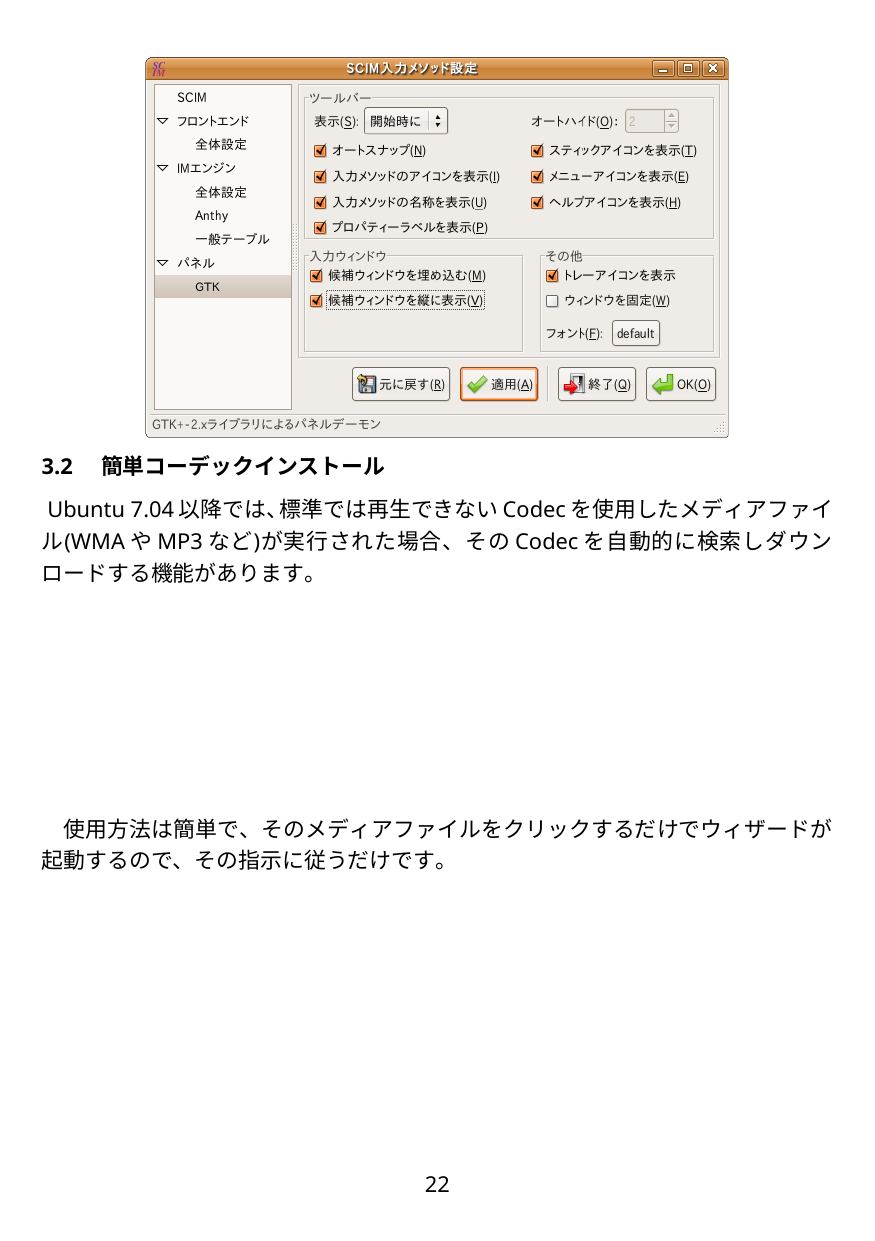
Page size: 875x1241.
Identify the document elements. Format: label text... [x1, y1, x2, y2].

text 使用方法は簡単で、そのメディアファイルをクリックするだけでウィザードが起動するので、その指示に従うだけです。 [41, 812, 833, 875]
picture [145, 57, 729, 438]
subtitle 簡単コーデックインストール [41, 41, 833, 481]
text Ubuntu 7.04以降では、標準では再生できないCodecを使用したメディアファイル(WMAやMP3など)が実行された場合、そのCodecを自動的に検索しダウンロードする機能があります。 [41, 492, 833, 588]
